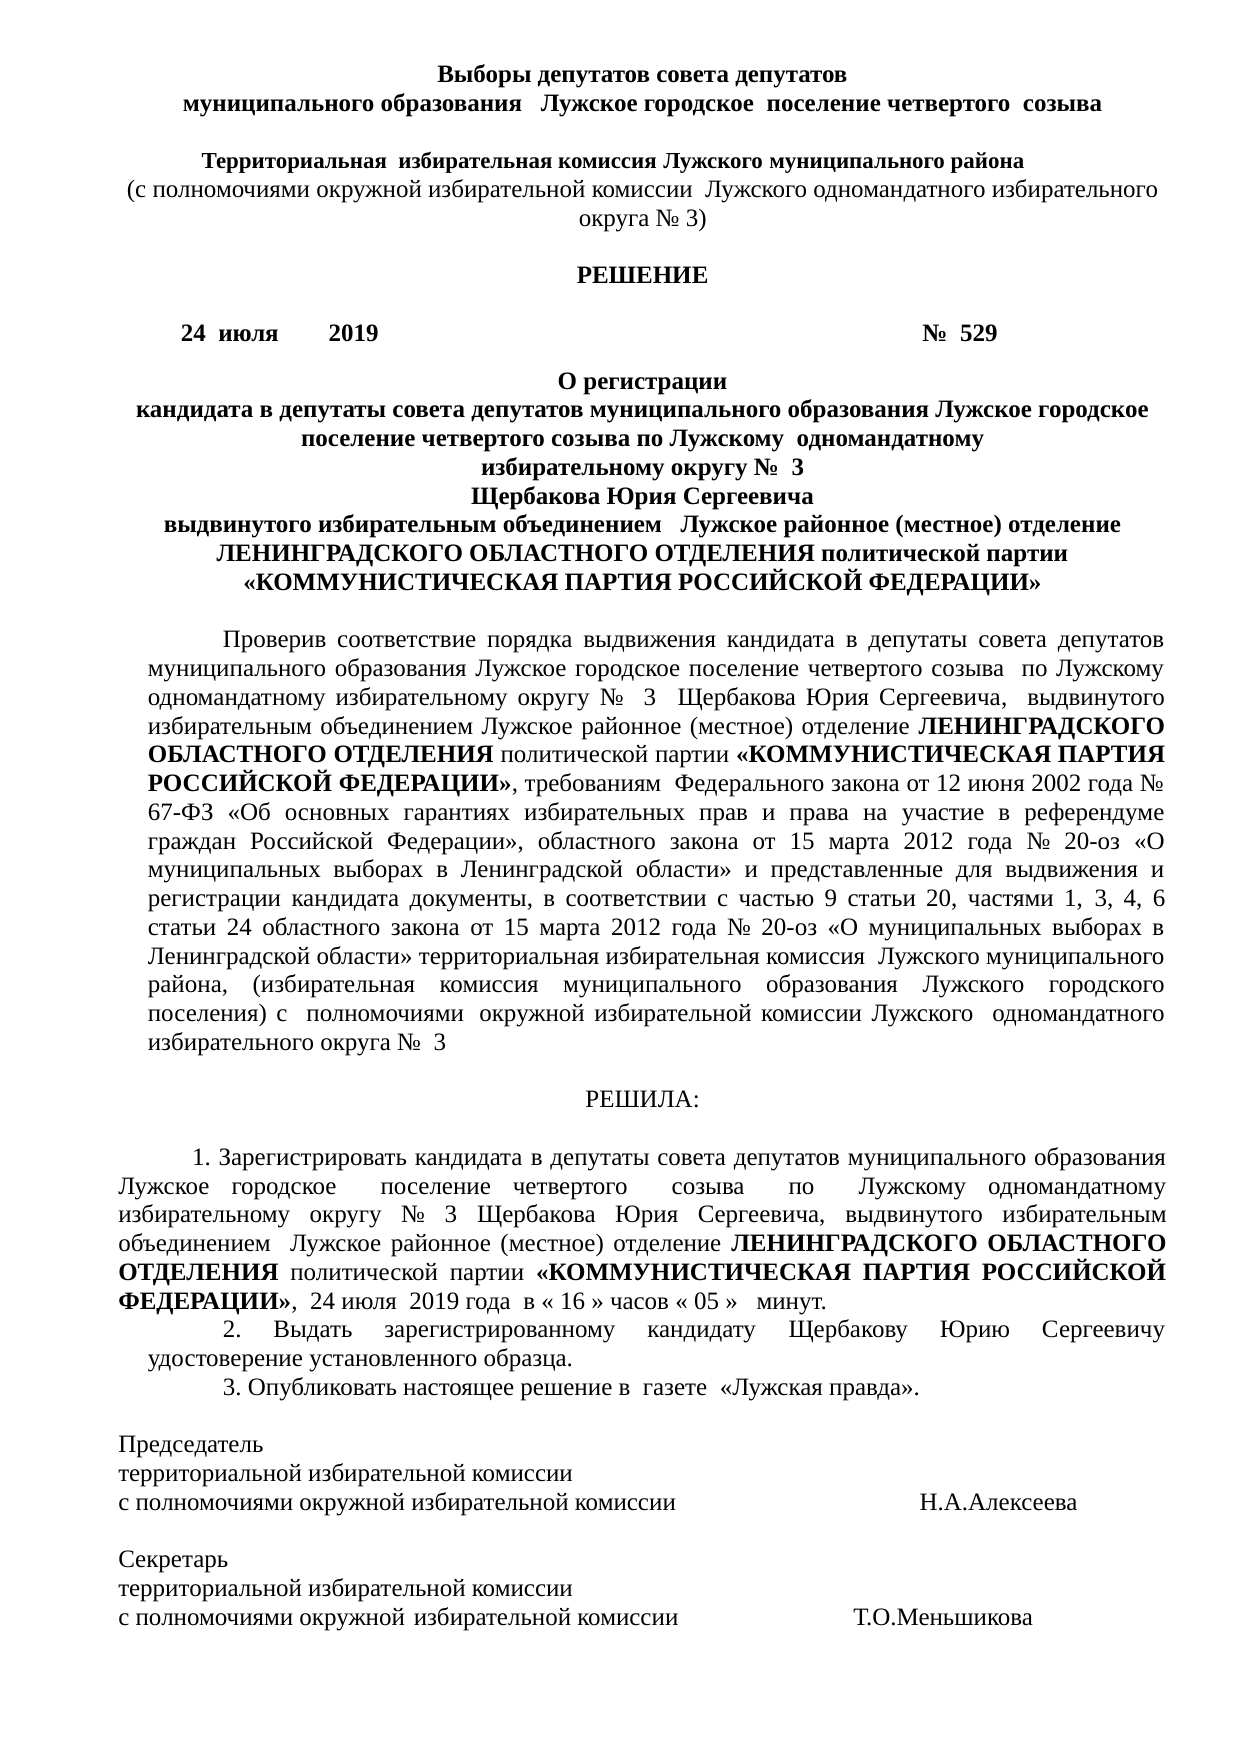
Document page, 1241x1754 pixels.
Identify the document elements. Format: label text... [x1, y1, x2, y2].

text муниципального образования Лужское городское поселение четвертого созыва [118, 88, 1167, 117]
text с полномочиями окружной избирательной комиссии Н.А.Алексеева [118, 1487, 1167, 1516]
text 2. Выдать зарегистрированному кандидату Щербакову Юрию Сергеевичу удостоверение установленного образца. [148, 1314, 1165, 1372]
text 3. Опубликовать настоящее решение в газете «Лужская правда». [148, 1372, 1165, 1401]
text Секретарь [118, 1544, 1167, 1573]
text Территориальная избирательная комиссия Лужского муниципального района [59, 145, 1167, 174]
text с полномочиями окружной избирательной комиссии Т.О.Меньшикова [118, 1602, 1167, 1631]
text РЕШИЛА: [118, 1084, 1167, 1113]
text кандидата в депутаты совета депутатов муниципального образования Лужское городское поселение четвертого созыва по Лужскому одномандатному [118, 394, 1167, 452]
text территориальной избирательной комиссии [118, 1458, 1167, 1487]
text избирательному округу № 3 [118, 452, 1167, 481]
text выдвинутого избирательным объединением Лужское районное (местное) отделение ЛЕНИНГРАДСКОГО ОБЛАСТНОГО ОТДЕЛЕНИЯ политической партии «КОММУНИСТИЧЕСКАЯ ПАРТИЯ РОССИЙСКОЙ ФЕДЕРАЦИИ» [118, 509, 1167, 596]
text Председатель [118, 1429, 1167, 1458]
text 24 июля 2019 № 529 [118, 318, 1167, 347]
text 1. Зарегистрировать кандидата в депутаты совета депутатов муниципального образования Лужское городское поселение четвертого созыва по Лужскому одномандатному избирательному округу № 3 Щербакова Юрия Сергеевича, выдвинутого избирательным объединением Лужское районное (местное) отделение ЛЕНИНГРАДСКОГО ОБЛАСТНОГО ОТДЕЛЕНИЯ политической партии «КОММУНИСТИЧЕСКАЯ ПАРТИЯ РОССИЙСКОЙ ФЕДЕРАЦИИ», 24 июля 2019 года в « 16 » часов « 05 » минут. [118, 1142, 1167, 1314]
text О регистрации [118, 366, 1167, 394]
text Выборы депутатов совета депутатов [118, 59, 1167, 88]
text (с полномочиями окружной избирательной комиссии Лужского одномандатного избирательного округа № 3) [118, 174, 1167, 232]
text РЕШЕНИЕ [118, 260, 1167, 289]
text Щербакова Юрия Сергеевича [118, 481, 1167, 509]
text Проверив соответствие порядка выдвижения кандидата в депутаты совета депутатов муниципального образования Лужское городское поселение четвертого созыва по Лужскому одномандатному избирательному округу № 3 Щербакова Юрия Сергеевича, выдвинутого избирательным объединением Лужское районное (местное) отделение ЛЕНИНГРАДСКОГО ОБЛАСТНОГО ОТДЕЛЕНИЯ политической партии «КОММУНИСТИЧЕСКАЯ ПАРТИЯ РОССИЙСКОЙ ФЕДЕРАЦИИ», требованиям Федерального закона от 12 июня 2002 года № 67-ФЗ «Об основных гарантиях избирательных прав и права на участие в референдуме граждан Российской Федерации», областного закона от 15 марта 2012 года № 20-оз «О муниципальных выборах в Ленинградской области» и представленные для выдвижения и регистрации кандидата документы, в соответствии с частью 9 статьи 20, частями 1, 3, 4, 6 статьи 24 областного закона от 15 марта 2012 года № 20-оз «О муниципальных выборах в Ленинградской области» территориальная избирательная комиссия Лужского муниципального района, (избирательная комиссия муниципального образования Лужского городского поселения) с полномочиями окружной избирательной комиссии Лужского одномандатного избирательного округа № 3 [148, 624, 1165, 1056]
text территориальной избирательной комиссии [118, 1573, 1167, 1602]
